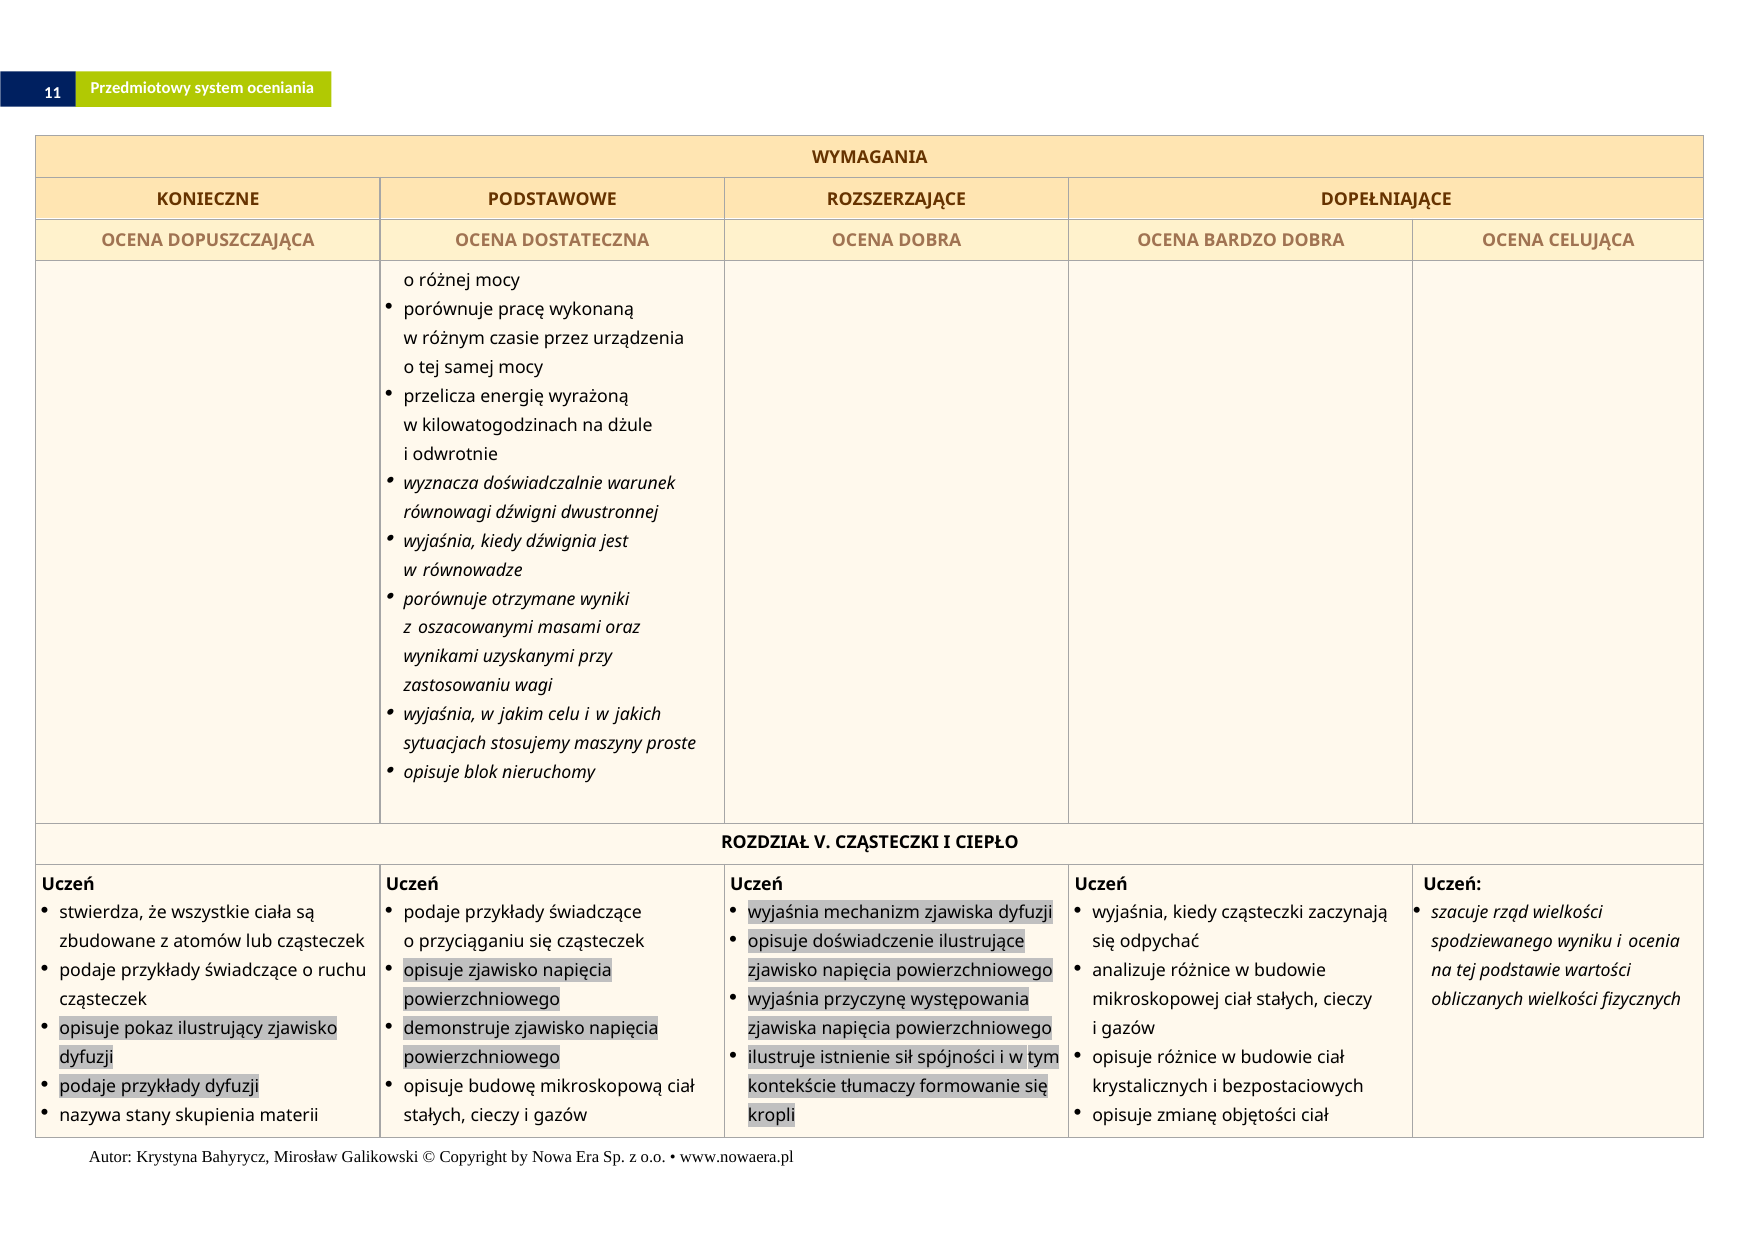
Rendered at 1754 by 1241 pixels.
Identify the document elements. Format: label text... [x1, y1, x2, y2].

table_cell OCENA DOPUSZCZAJĄCA [36, 220, 379, 260]
table_cell Uczeń: opisuje negatywne skutki pozyskiwania energii z paliw kopalnych związane z niszczeniem środowiska i globalnym ociepleniem rozwiązuje nietypowe zadania z wykorzystaniem wzoru na energię, pracę i moc wyjaśnia, dlaczego dźwignię można zastosować do wyznaczania masy ciała ocenia otrzymany wynik pomiaru masy opisuje działanie napędu w rowerze [1413, 261, 1703, 823]
table_cell DOPEŁNIAJĄCE [1069, 178, 1703, 218]
table_cell Rozdział V. Cząsteczki i ciepło [36, 824, 1703, 864]
table_cell KONIECZNE [36, 178, 379, 218]
table_cell Uczeń podaje przykłady świadczące o przyciąganiu się cząsteczek opisuje zjawisko napięcia powierzchniowego demonstruje zjawisko napięcia powierzchniowego opisuje budowę mikroskopową ciał stałych, cieczy i gazów omawia budowę kryształów na przykładzie soli kamiennej opisuje zjawiska topnienia, krzepnięcia, parowania, skraplania, sublimacji i resublimacji posługuje się skalami temperatur (Celsjusza, Kelvina) przelicza temperaturę w skali Celsjusza na temperaturę w skali Kelvina i odwrotnie definiuje energię wewnętrzną ciała definiuje przepływ ciepła wyjaśnia rolę użytych w doświadczeniu przyrządów zapisuje wynik zaokrąglony do zadanej liczby cyfr znaczących zapisuje wynik obliczeń jako przybliżony (z dokładnością do 2–3 cyfr znaczących) odczytuje dane z wykresu rozróżnia dobre i złe przewodniki ciepła informuje, że ciała o równej temperaturze pozostają w równowadze termicznej definiuje konwekcję opisuje przepływ powietrza w pomieszczeniach, wywołany zjawiskiem konwekcji wyjaśnia, że materiał zawierający oddzielone od siebie porcje powietrza, zatrzymuje konwekcję, a przez to staje się dobrym izolatorem demonstruje zjawisko topnienia wyjaśnia, że ciała krystaliczne mają określoną temperaturę topnienia, a ciała bezpostaciowe – nie odczytuje informacje z wykresu zależności temperatury od dostarczonego ciepła definiuje ciepło topnienia podaje jednostki ciepła topnienia porównuje ciepło topnienia różnych substancji opisuje zjawisko parowania opisuje zjawisko wrzenia definiuje ciepło parowania podaje jednostkę ciepła parowania demonstruje i opisuje zjawisko skraplania [381, 865, 724, 1137]
table_cell Uczeń: wyjaśnia, jak obliczamy pracę mechaniczną definiuje jednostkę pracy – dżul (1 J) wskazuje, kiedy mimo działającej siły, nie jest wykonywana praca oblicza pracę mechaniczną i wynik zapisuje wraz z jednostką wylicza różne formy energii (np. energia kinetyczna, energia potencjalna grawitacji, energia potencjalna sprężystości) rozwiązuje proste zadania, stosując wzór na pracę posługuje się proporcjonalnością prostą do obliczania pracy formułuje zasadę zachowania energii wyjaśnia, które ciała mają energię potencjalną grawitacji wyjaśnia, od czego zależy energia potencjalna grawitacji porównuje energię potencjalną grawitacji tego samego ciała, ale znajdującego się na różnej wysokości nad określonym poziomem wyznacza zmianę energii potencjalnej grawitacji i wynik zapisuje wraz z jednostką porównuje energię potencjalną grawitacji różnych ciał, ale znajdujących się na tej samej wysokości nad określonym poziomem wyznacza zmianę energii potencjalnej grawitacji określa praktyczne sposoby wykorzystania energii potencjalnej grawitacji opisuje wykonaną pracę jako zmianę energii potencjalnej wyznacza doświadczalnie energię potencjalną grawitacji, korzystając z opisu doświadczenia wyjaśnia, od czego zależy energia kinetyczna porównuje energię kinetyczną tego samego ciała, ale poruszającego się z różną prędkością porównuje energię kinetyczną różnych ciał, poruszających się z taką samą prędkością wyznacza zmianę energii kinetycznej w typowych sytuacjach określa praktyczne sposoby wykorzystania energii kinetycznej wyjaśnia, dlaczego energia potencjalna grawitacji ciała spadającego swobodnie maleje, a kinetyczna rośnie wyjaśnia, dlaczego energia kinetyczna ciała rzuconego pionowo w górę maleje, a potencjalna rośnie opisuje, do jakich czynności życiowych człowiekowi jest potrzebna energia wymienia jednostki, w jakich podajemy wartość energetyczną pokarmów przelicza jednostki czasu stosuje do obliczeń związek mocy z pracą i czasem, w którym ta praca została wykonana porównuje pracę wykonaną w tym samym czasie przez urządzenia o różnej mocy porównuje pracę wykonaną w różnym czasie przez urządzenia o tej samej mocy przelicza energię wyrażoną w kilowatogodzinach na dżule i odwrotnie wyznacza doświadczalnie warunek równowagi dźwigni dwustronnej wyjaśnia, kiedy dźwignia jest w równowadze porównuje otrzymane wyniki z oszacowanymi masami oraz wynikami uzyskanymi przy zastosowaniu wagi wyjaśnia, w jakim celu i w jakich sytuacjach stosujemy maszyny proste opisuje blok nieruchomy [381, 261, 724, 823]
table_cell Uczeń: rozwiązuje proste zadania, stosując związek pracy z siłą i drogą, na jakiej została wykonana praca wylicza różne formy energii opisuje krótko różne formy energii wymienia sposoby wykorzystania różnych form energii posługuje się proporcjonalnością prostą do obliczenia energii potencjalnej ciała rozwiązuje proste zadania z wykorzystaniem wzoru na energię potencjalną rozwiązuje proste zadania z wykorzystaniem wzoru na energię kinetyczną opisuje wpływ wykonanej pracy na zmianę energii kinetycznej posługuje się pojęciem energii mechanicznej jako sumy energii potencjalnej i kinetycznej stosuje zasadę zachowania energii mechanicznej do rozwiązywania prostych zadań nieobliczeniowych stosuje zasadę zachowania energii do rozwiązywania prostych zadań nieobliczeniowych wyjaśnia, gdzie należy szukać informacji o wartości energetycznej pożywienia opisuje, do czego człowiekowi potrzebna jest energia wyjaśnia potrzebę oszczędzania energii jako najlepszego działania w trosce o ochronę naturalnego środowiska człowieka przelicza wielokrotności i podwielokrotności jednostek pracy i mocy posługuje się pojęciem mocy do obliczania pracy wykonanej (przez urządzenie) rozwiązuje proste zadania z wykorzystaniem wzoru na moc stosuje prawo równowagi dźwigni do rozwiązywania prostych zadań wyznacza masę przedmiotów, posługując się dźwignią dwustronną, linijką i innym ciałem o znanej masie wyjaśnia zasadę działania dźwigni dwustronnej rozwiązuje proste zadania, stosując prawo równowagi dźwigni wyjaśnia działanie kołowrotu wyjaśnia zasadę działania bloku nieruchomego [725, 261, 1068, 823]
table_cell Uczeń: szacuje rząd wielkości spodziewanego wyniku i ocenia na tej podstawie wartości obliczanych wielkości fizycznych [1413, 865, 1703, 1137]
table_cell Uczeń wyjaśnia mechanizm zjawiska dyfuzji opisuje doświadczenie ilustrujące zjawisko napięcia powierzchniowego wyjaśnia przyczynę występowania zjawiska napięcia powierzchniowego ilustruje istnienie sił spójności i w tym kontekście tłumaczy formowanie się kropli wyjaśnia właściwości ciał stałych, cieczy i gazów w oparciu o ich budowę wewnętrzną wyjaśnia, że dana substancja krystaliczna ma określoną temperaturę topnienia i wrzenia wyjaśnia, że różne substancje mają różną temperaturę topnienia i wrzenia wyjaśnia, od czego zależy energia wewnętrzna ciała wyjaśnia, jak można zmienić energię wewnętrzną ciała posługuje się proporcjonalnością prostą do obliczenia ilości energii dostarczonej ciału rozwiązuje proste zadania z wykorzystaniem wzoru na ilość dostarczonej energii przelicza wielokrotności i podwielokrotności jednostek fizycznych wyjaśnia rolę izolacji cieplnej opisuje ruch wody w naczyniu wywołany zjawiskiem konwekcji demonstruje zjawisko konwekcji opisuje przenoszenie ciepła przez promieniowanie wyjaśnia, że proces topnienia przebiega, gdy ciału dostarczamy energię w postaci ciepła i nie powoduje to zmiany jego temperatury wyjaśnia, że w procesie krzepnięcia ciało oddaje energię w postaci ciepła posługuje się pojęciem ciepła topnienia wyjaśnia, że proces wrzenia przebiega, gdy ciału dostarczamy energię w postaci ciepła i nie powoduje to zmiany jego temperatury rozwiązuje proste zadania z wykorzystaniem ciepła topnienia posługuje się pojęciem ciepła parowania rozwiązuje proste zadania z wykorzystaniem pojęcia ciepła parowania [725, 865, 1068, 1137]
table_cell PODSTAWOWE [381, 178, 724, 218]
table_cell Uczeń: wskazuje sytuacje, w których w fizyce jest wykonywana praca wymienia jednostki pracy rozróżnia wielkości dane i szukane definiuje energię wymienia źródła energii wymienia jednostki energii potencjalnej podaje przykłady ciał mających energię potencjalną ciężkości wyjaśnia, które ciała mają energię kinetyczną wymienia jednostki energii kinetycznej podaje przykłady ciał mających energię kinetyczną opisuje na przykładach przemiany energii potencjalnej w kinetyczną (i odwrotnie) wskazuje, skąd organizm czerpie energię potrzebną do życia wymienia przykłady paliw kopalnych, z których spalania uzyskujemy energię wyjaśnia pojęcie mocy wyjaśnia, jak oblicza się moc wymienia jednostki mocy szacuje masę przedmiotów użytych w doświadczeniu wyznacza masę, posługując się wagą rozróżnia dźwignie dwustronną i jednostronną wymienia przykłady zastosowania dźwigni w swoim otoczeniu wymienia zastosowania bloku nieruchomego wymienia zastosowania kołowrotu [36, 261, 379, 823]
table_cell OCENA DOBRA [725, 220, 1068, 260]
table_header WYMAGANIA [36, 136, 1703, 177]
table_cell Uczeń wyjaśnia, kiedy cząsteczki zaczynają się odpychać analizuje różnice w budowie mikroskopowej ciał stałych, cieczy i gazów opisuje różnice w budowie ciał krystalicznych i bezpostaciowych opisuje zmianę objętości ciał wynikającą ze zmiany stanu skupienia substancji analizuje jakościowo związek między temperaturą a średnią energią kinetyczną (ruchu chaotycznego) cząsteczek analizuje jakościowo zmiany energii wewnętrznej spowodowane wykonaniem pracy i przepływem ciepła wyjaśnia przekazywanie energii w postaci ciepła w zjawisku przewodnictwa cieplnego; wskazuje, że nie następuje przekazywanie energii w postaci ciepła między ciałami o takiej samej temperaturze bada zjawisko przewodnictwa cieplnego i określa, który z badanych materiałów jest lepszym przewodnikiem ciepła wyjaśnia przepływ ciepła w zjawisku przewodnictwa cieplnego wyjaśnia, na czym polega zjawisko konwekcji wyjaśnia rolę zjawiska konwekcji dla klimatu naszej planety przewiduje stan skupienia substancji na podstawie informacji odczytanych z wykresu zależności t(Q) wyjaśnia, na czym polega parowanie wyjaśnia, dlaczego parowanie wymaga dostarczenia dużej ilości energii [1069, 865, 1412, 1137]
table_cell ROZSZERZAJĄCE [725, 178, 1068, 218]
table_cell OCENA BARDZO DOBRA [1069, 220, 1412, 260]
table_cell OCENA CELUJĄCA [1413, 220, 1703, 260]
table_cell [1069, 261, 1412, 823]
table_cell OCENA DOSTATECZNA [381, 220, 724, 260]
table_cell Uczeń stwierdza, że wszystkie ciała są zbudowane z atomów lub cząsteczek podaje przykłady świadczące o ruchu cząsteczek opisuje pokaz ilustrujący zjawisko dyfuzji podaje przykłady dyfuzji nazywa stany skupienia materii wymienia właściwości ciał stałych, cieczy i gazów nazywa zmiany stanu skupienia materii odczytuje z tabeli temperatury topnienia i wrzenia wybranych substancji wyjaśnia zasadę działania termometru posługuje się pojęciem temperatury opisuje skalę temperatur Celsjusza rozróżnia wielkości dane i szukane mierzy czas, masę, temperaturę zapisuje wyniki w formie tabeli wymienia dobre i złe przewodniki ciepła wymienia materiały zawierające w sobie powietrze, co czyni je dobrymi izolatorami opisuje techniczne zastosowania materiałów izolacyjnych mierzy temperaturę topnienia lodu stwierdza, że temperatura topnienia i krzepnięcia dla danej substancji jest taka sama odczytuje ciepło topnienia wybranych substancji z tabeli podaje przykłady wykorzystania zjawiska parowania odczytuje ciepło parowania wybranych substancji z tabeli porównuje ciepło parowania różnych cieczy [36, 865, 379, 1137]
